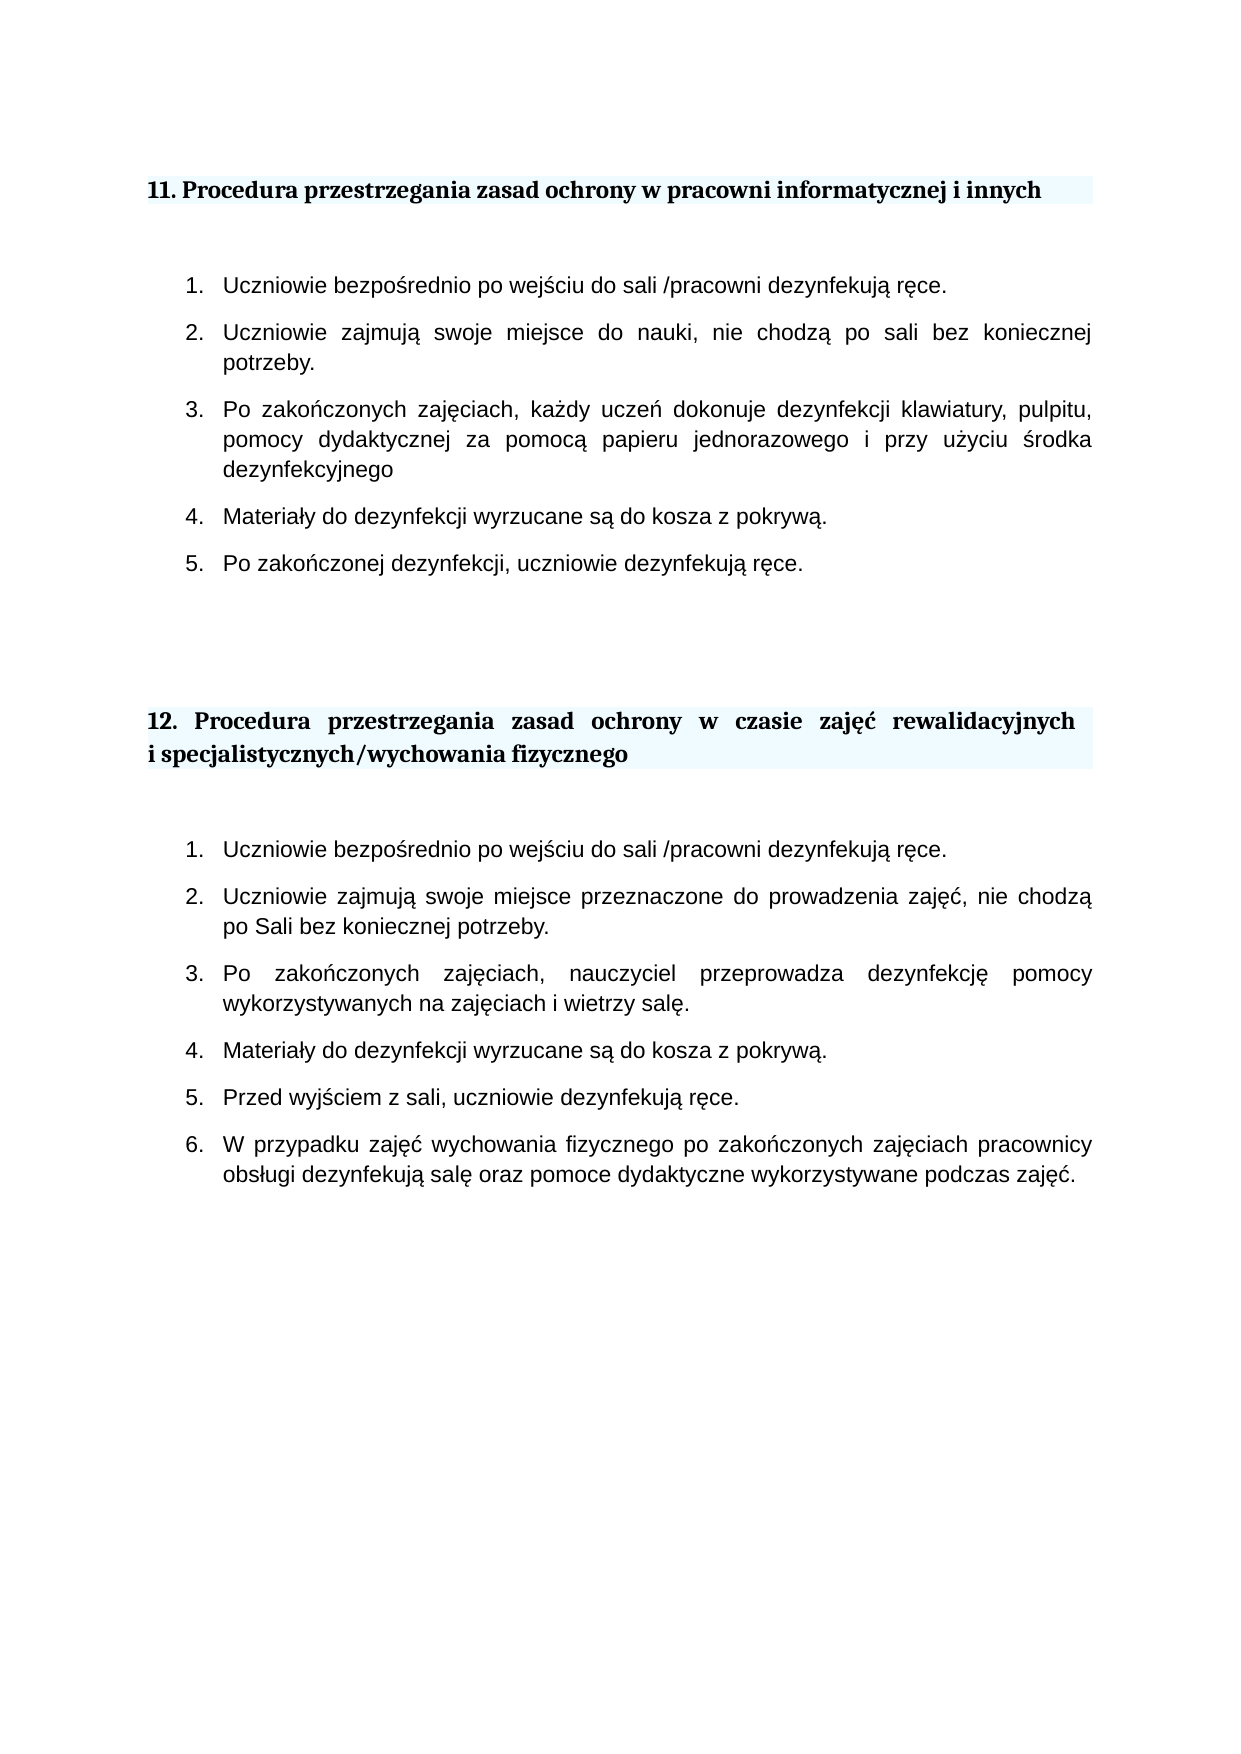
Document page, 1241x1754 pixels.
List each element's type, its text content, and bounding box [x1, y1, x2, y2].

list Przed wyjściem z sali, uczniowie dezynfekują ręce. [185, 1084, 1093, 1111]
list Po zakończonej dezynfekcji, uczniowie dezynfekują ręce. [185, 550, 1093, 576]
list Po zakończonych zajęciach, nauczyciel przeprowadza dezynfekcję pomocy wykorzystywanych na zajęciach i wietrzy salę. [185, 960, 1093, 1017]
list Uczniowie bezpośrednio po wejściu do sali /pracowni dezynfekują ręce. [185, 836, 1093, 863]
list Uczniowie zajmują swoje miejsce do nauki, nie chodzą po sali bez koniecznej potrzeby. [185, 319, 1093, 375]
list Materiały do dezynfekcji wyrzucane są do kosza z pokrywą. [185, 1037, 1093, 1064]
list W przypadku zajęć wychowania fizycznego po zakończonych zajęciach pracownicy obsługi dezynfekują salę oraz pomoce dydaktyczne wykorzystywane podczas zajęć. [185, 1131, 1093, 1188]
list Uczniowie bezpośrednio po wejściu do sali /pracowni dezynfekują ręce. [185, 272, 1093, 298]
list Po zakończonych zajęciach, każdy uczeń dokonuje dezynfekcji klawiatury, pulpitu, pomocy dydaktycznej za pomocą papieru jednorazowego i przy użyciu środka dezynfekcyjnego [185, 396, 1093, 483]
list Uczniowie zajmują swoje miejsce przeznaczone do prowadzenia zajęć, nie chodzą po Sali bez koniecznej potrzeby. [185, 883, 1093, 940]
text 11. Procedura przestrzegania zasad ochrony w pracowni informatycznej i innych [148, 176, 1093, 204]
text 12. Procedura przestrzegania zasad ochrony w czasie zajęć rewalidacyjnych i specjalistycznych/wychowania fizycznego [148, 707, 1093, 769]
list Materiały do dezynfekcji wyrzucane są do kosza z pokrywą. [185, 503, 1093, 529]
